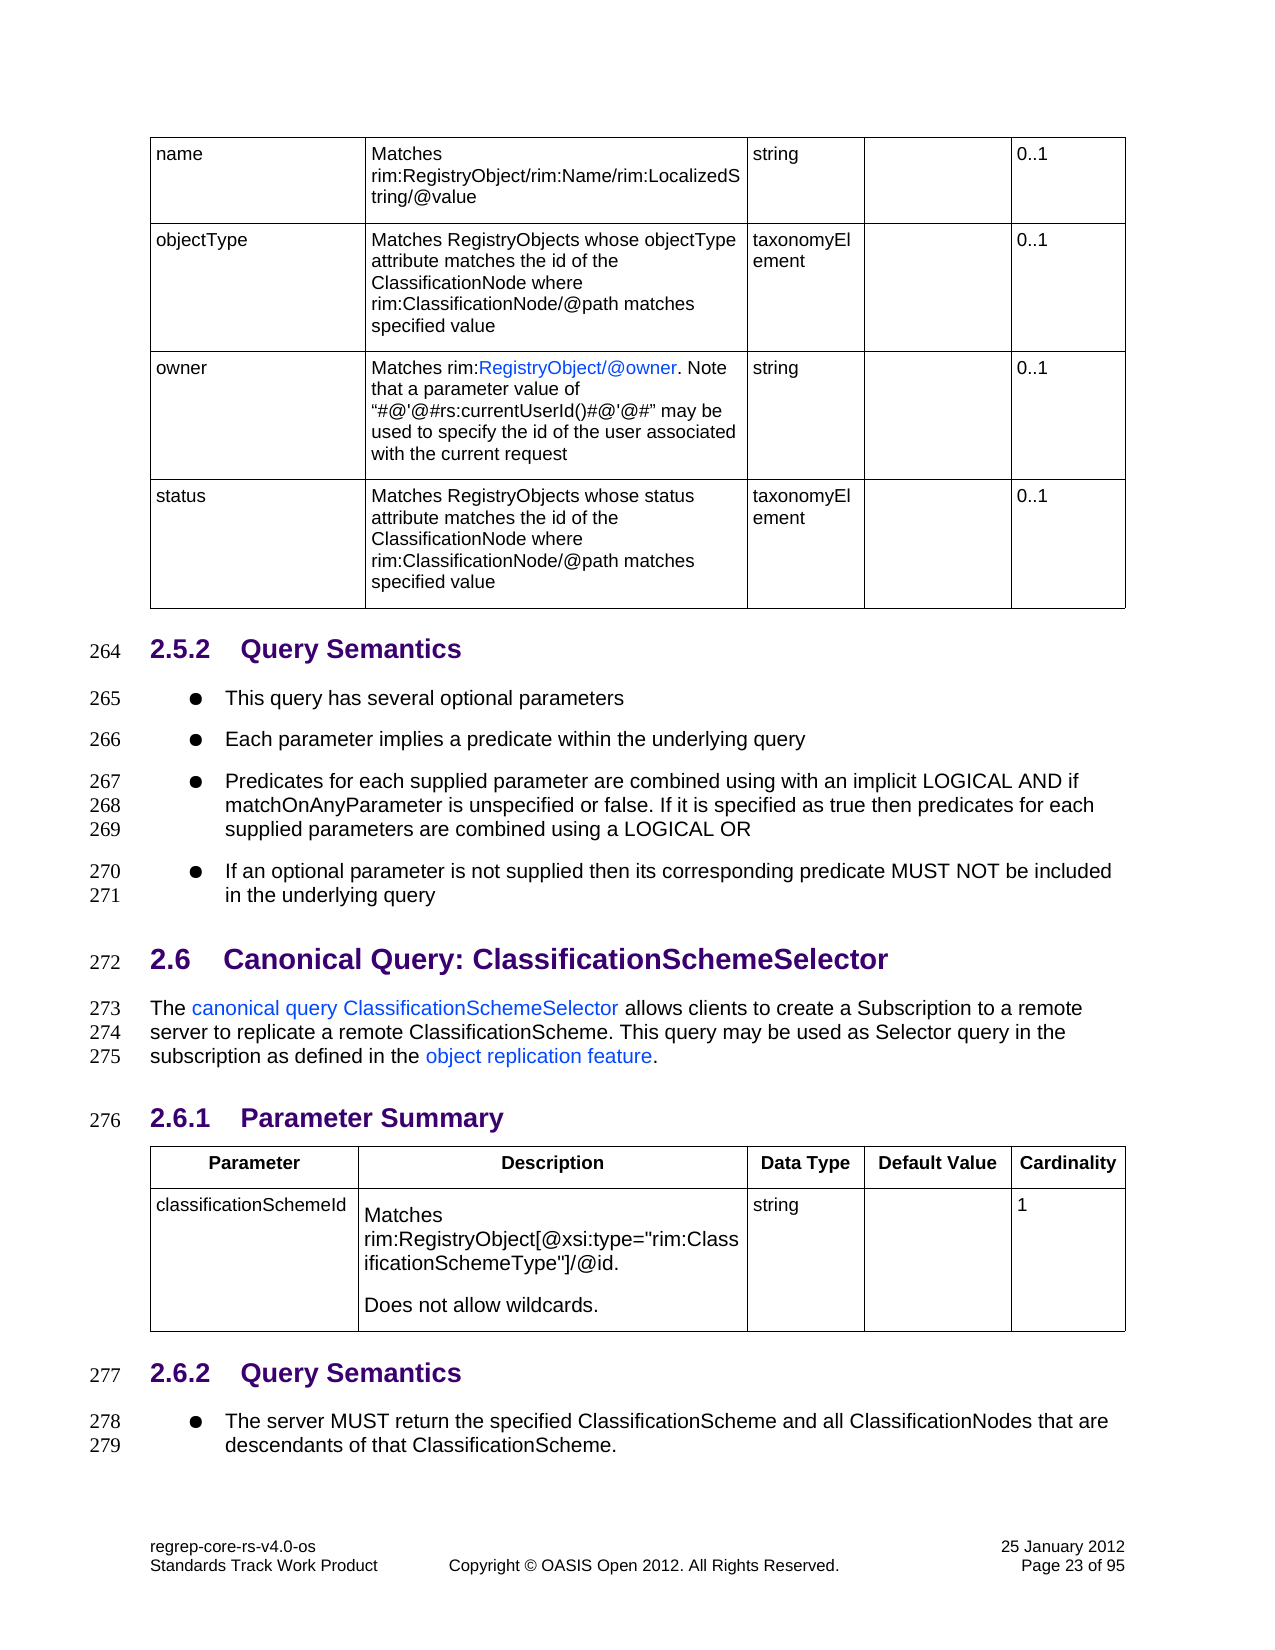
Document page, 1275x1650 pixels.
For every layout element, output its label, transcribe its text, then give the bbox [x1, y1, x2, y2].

subtitle Canonical Query: ClassificationSchemeSelector [150, 942, 1125, 975]
table_cell taxonomyElement [748, 480, 864, 607]
table_cell objectType [151, 224, 365, 351]
text The canonical query ClassificationSchemeSelector allows clients to create a Subscription to a remote server to replicate a remote ClassificationScheme. This query may be used as Selector query in the subscription as defined in the object replication feature. [150, 996, 1125, 1068]
list This query has several optional parameters [187, 685, 1125, 709]
table_cell string [748, 352, 864, 479]
list The server MUST return the specified ClassificationScheme and all ClassificationNodes that are descendants of that ClassificationScheme. [187, 1409, 1125, 1457]
list Each parameter implies a predicate within the underlying query [187, 727, 1125, 751]
table_cell 0..1 [1012, 138, 1125, 222]
table_cell status [151, 480, 365, 607]
list If an optional parameter is not supplied then its corresponding predicate MUST NOT be included in the underlying query [187, 859, 1125, 907]
table_cell 0..1 [1012, 352, 1125, 479]
table_cell [865, 352, 1011, 479]
table_cell 0..1 [1012, 480, 1125, 607]
table_cell name [151, 138, 365, 222]
table_cell Matches rim:RegistryObject/@owner. Note that a parameter value of “#@'@#rs:currentUserId()#@'@#” may be used to specify the id of the user associated with the current request [366, 352, 747, 479]
subtitle Query Semantics [150, 1357, 1125, 1388]
table_header Description [359, 1147, 747, 1188]
table_cell [865, 224, 1011, 351]
table_cell string [748, 1189, 864, 1331]
list Predicates for each supplied parameter are combined using with an implicit LOGICAL AND if matchOnAnyParameter is unspecified or false. If it is specified as true then predicates for each supplied parameters are combined using a LOGICAL OR [187, 769, 1125, 841]
table_cell Matches RegistryObjects whose objectType attribute matches the id of the ClassificationNode where rim:ClassificationNode/@path matches specified value [366, 224, 747, 351]
table_cell Matches RegistryObjects whose status attribute matches the id of the ClassificationNode where rim:ClassificationNode/@path matches specified value [366, 480, 747, 607]
table_cell Matches rim:RegistryObject/rim:Name/rim:LocalizedString/@value [366, 138, 747, 222]
table_cell string [748, 138, 864, 222]
table_cell [865, 1189, 1011, 1331]
table_cell taxonomyElement [748, 224, 864, 351]
table_cell [865, 480, 1011, 607]
table_header Data Type [748, 1147, 864, 1188]
table_cell owner [151, 352, 365, 479]
table_cell [865, 138, 1011, 222]
table_header Default Value [865, 1147, 1011, 1188]
table_cell classificationSchemeId [151, 1189, 358, 1331]
table_header Parameter [151, 1147, 358, 1188]
table_cell Matches rim:RegistryObject[@xsi:type="rim:ClassificationSchemeType"]/@id. Does not allow wildcards. [359, 1189, 747, 1331]
subtitle Query Semantics [150, 633, 1125, 664]
subtitle Parameter Summary [150, 1102, 1125, 1134]
table_header Cardinality [1012, 1147, 1125, 1188]
table_cell 0..1 [1012, 224, 1125, 351]
table_cell 1 [1012, 1189, 1125, 1331]
